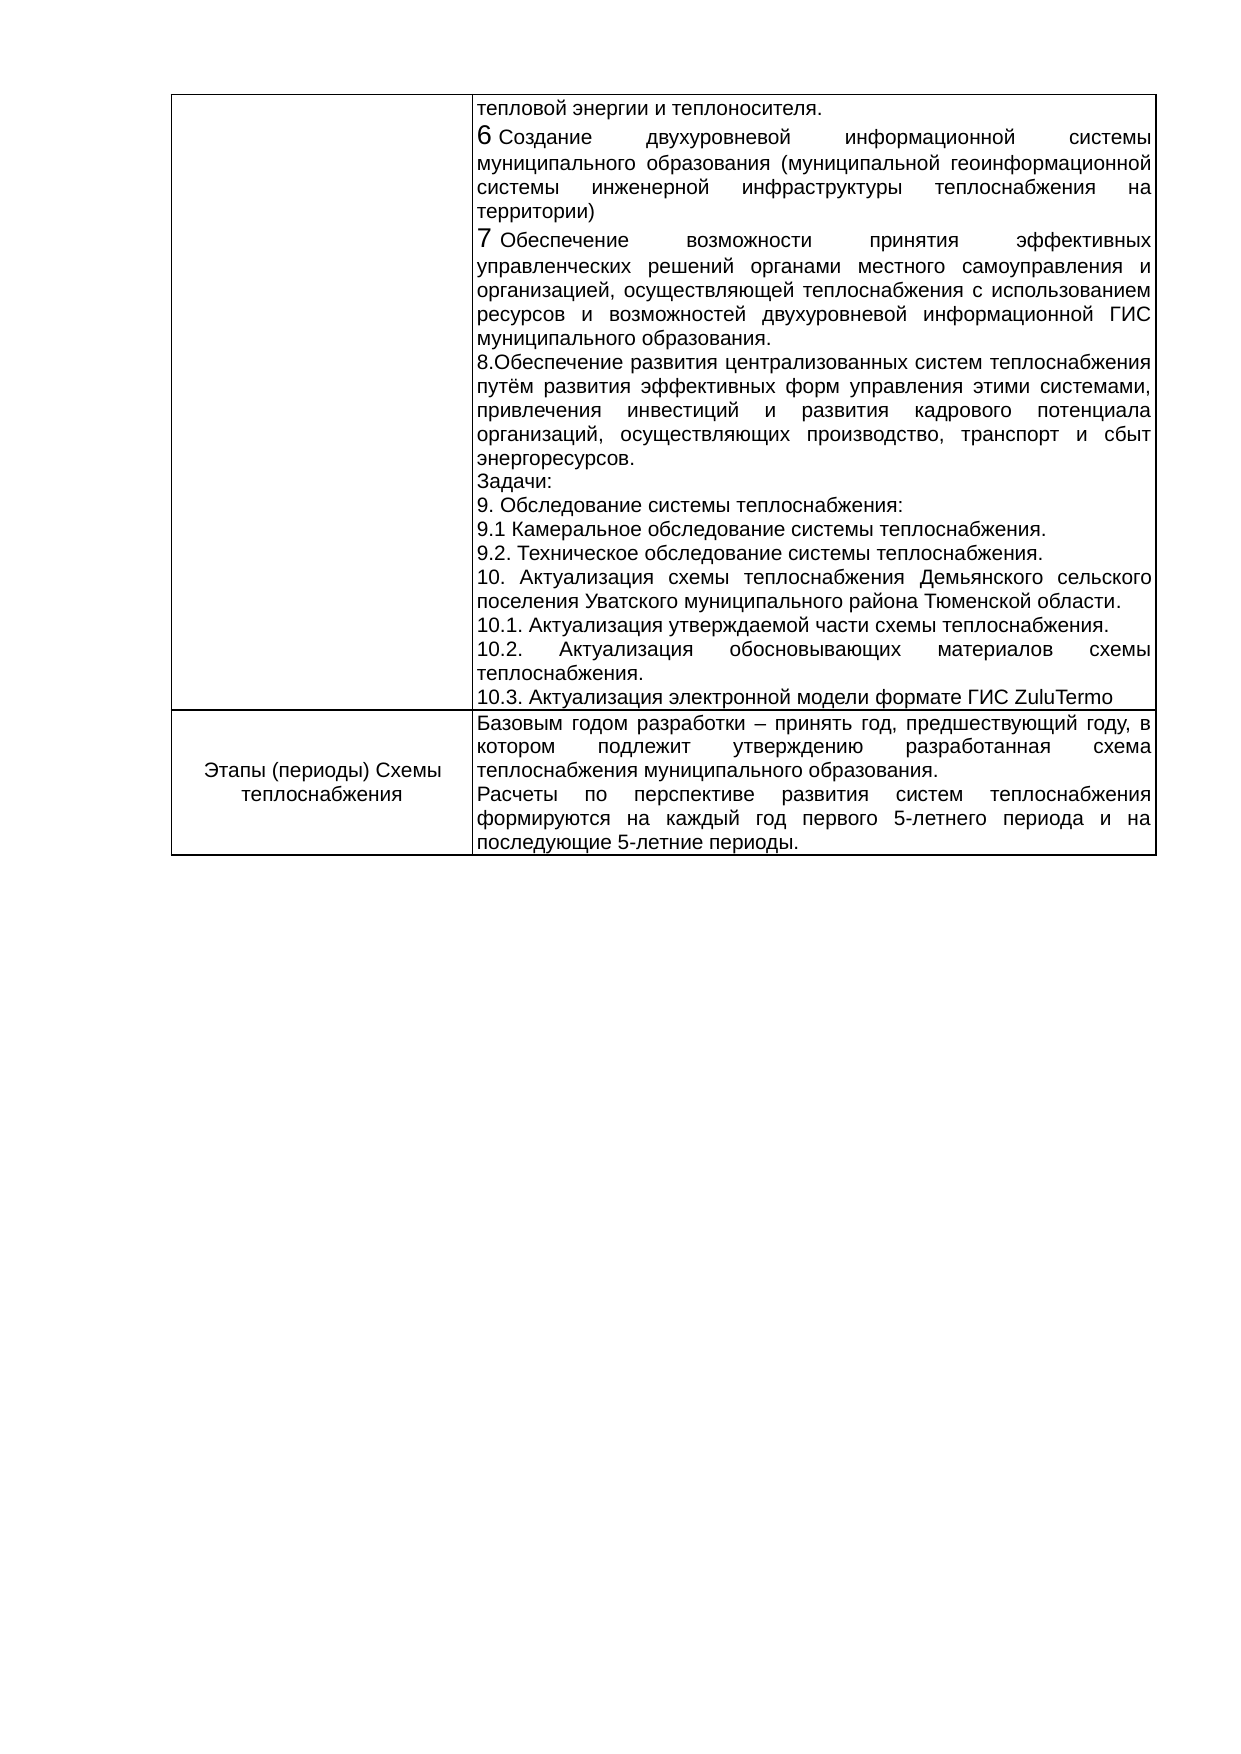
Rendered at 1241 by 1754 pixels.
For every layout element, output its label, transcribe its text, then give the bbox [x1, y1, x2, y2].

table_cell Этапы (периоды) Схемы теплоснабжения [172, 711, 472, 854]
table_cell тепловой энергии и теплоносителя. Создание двухуровневой информационной системы муниципального образования (муниципальной геоинформационной системы инженерной инфраструктуры теплоснабжения на территории) Обеспечение возможности принятия эффективных управленческих решений органами местного самоуправления и организацией, осуществляющей теплоснабжения с использованием ресурсов и возможностей двухуровневой информационной ГИС муниципального образования. 8.Обеспечение развития централизованных систем теплоснабжения путём развития эффективных форм управления этими системами, привлечения инвестиций и развития кадрового потенциала организаций, осуществляющих производство, транспорт и сбыт энергоресурсов. Задачи: 9. Обследование системы теплоснабжения: 9.1 Камеральное обследование системы теплоснабжения. 9.2. Техническое обследование системы теплоснабжения. 10. Актуализация схемы теплоснабжения Демьянского сельского поселения Уватского муниципального района Тюменской области. 10.1. Актуализация утверждаемой части схемы теплоснабжения. 10.2. Актуализация обосновывающих материалов схемы теплоснабжения. 10.3. Актуализация электронной модели формате ГИС ZuluTermo [473, 95, 1155, 709]
table_cell [172, 95, 472, 709]
table_cell Базовым годом разработки – принять год, предшествующий году, в котором подлежит утверждению разработанная схема теплоснабжения муниципального образования. Расчеты по перспективе развития систем теплоснабжения формируются на каждый год первого 5-летнего периода и на последующие 5-летние периоды. [473, 711, 1155, 854]
